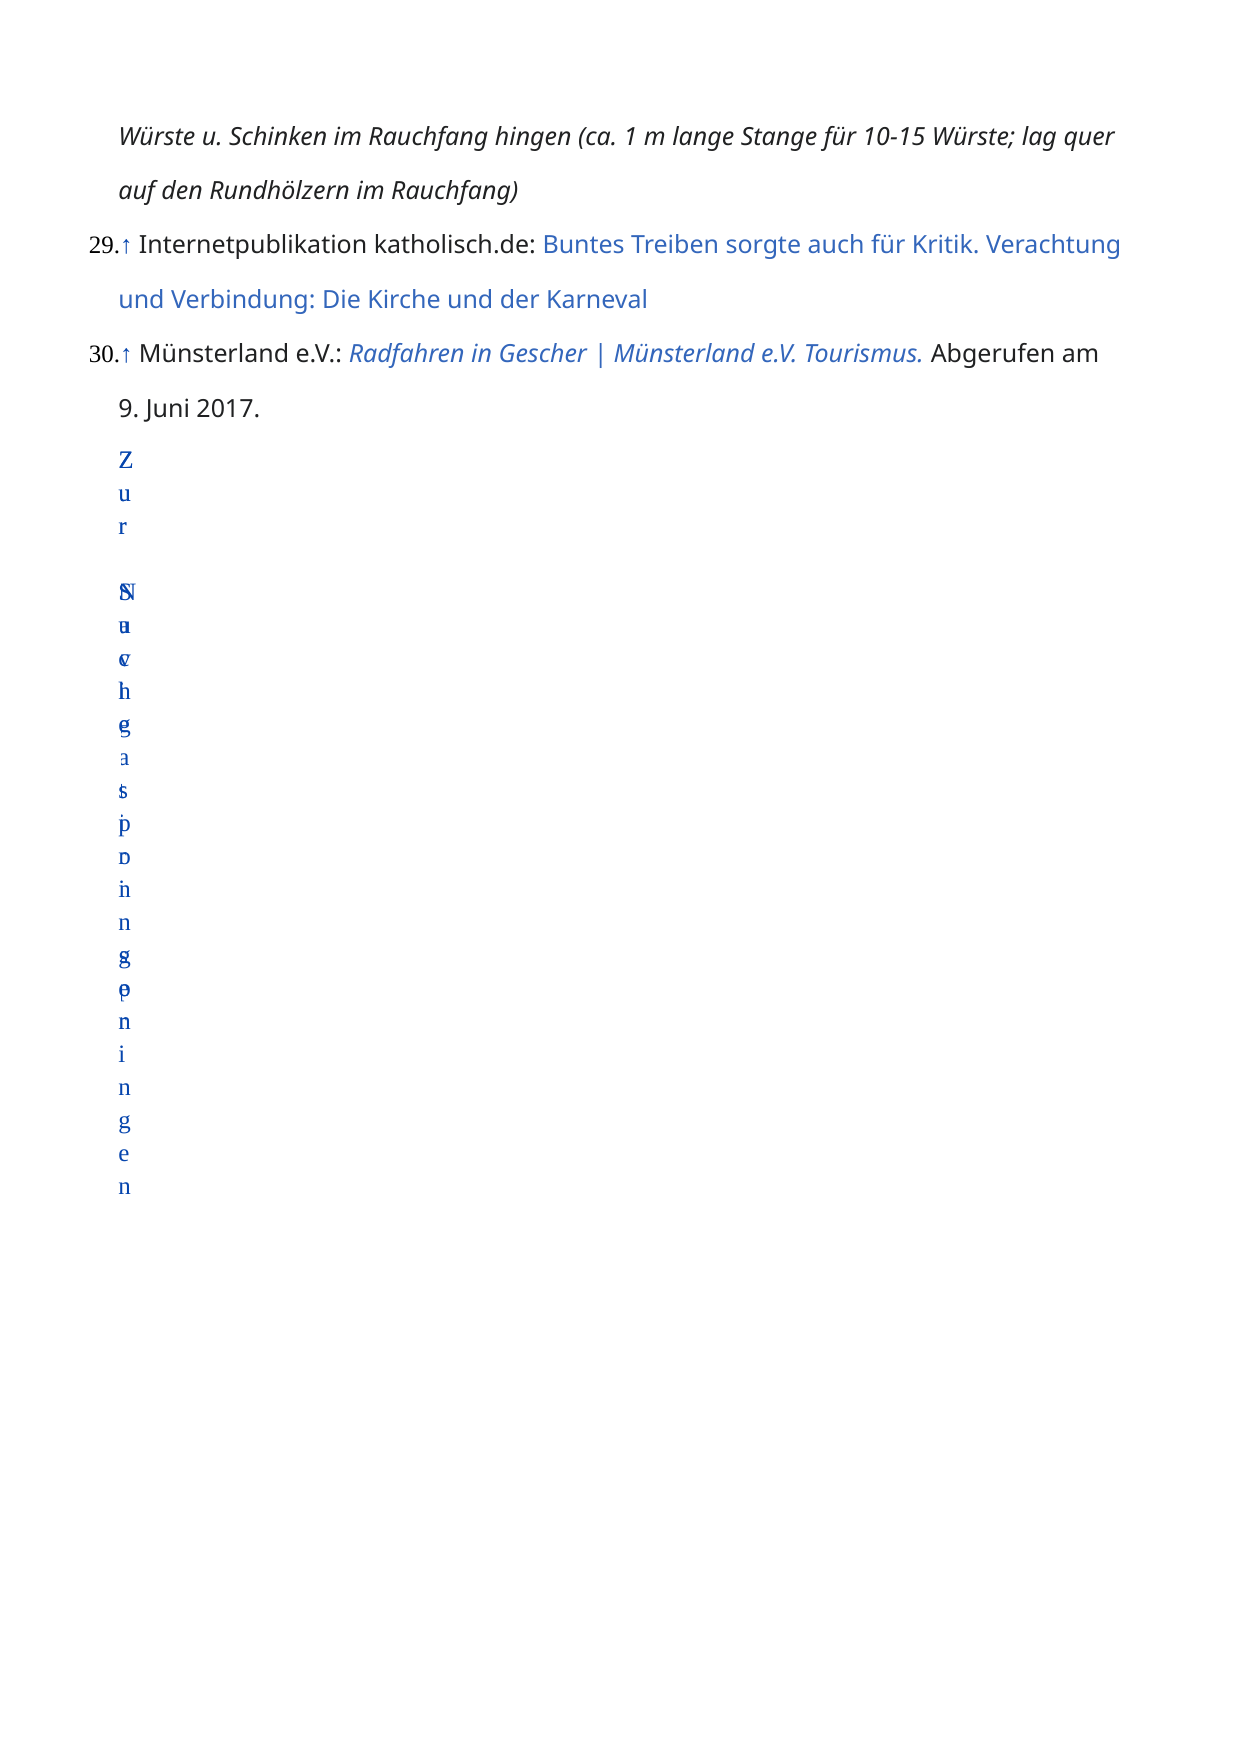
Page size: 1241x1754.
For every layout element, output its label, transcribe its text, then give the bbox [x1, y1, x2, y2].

list ↑ Internetpublikation katholisch.de: Buntes Treiben sorgte auch für Kritik. Verachtung und Verbindung: Die Kirche und der Karneval [118, 227, 1122, 316]
list ↑ Freie Universität Berlin, Institut für Niederlandistik: Westmünsterländische Dialekte Plattdeutsch in der Grenzregion, Wortbedeutung Schneese: gerader Stock, an dem Würste u. Schinken im Rauchfang hingen (ca. 1 m lange Stange für 10-15 Würste; lag quer auf den Rundhölzern im Rauchfang) [118, 118, 1122, 207]
list ↑ Münsterland e.V.: Radfahren in Gescher | Münsterland e.V. Tourismus. Abgerufen am 9. Juni 2017. [118, 336, 1122, 424]
